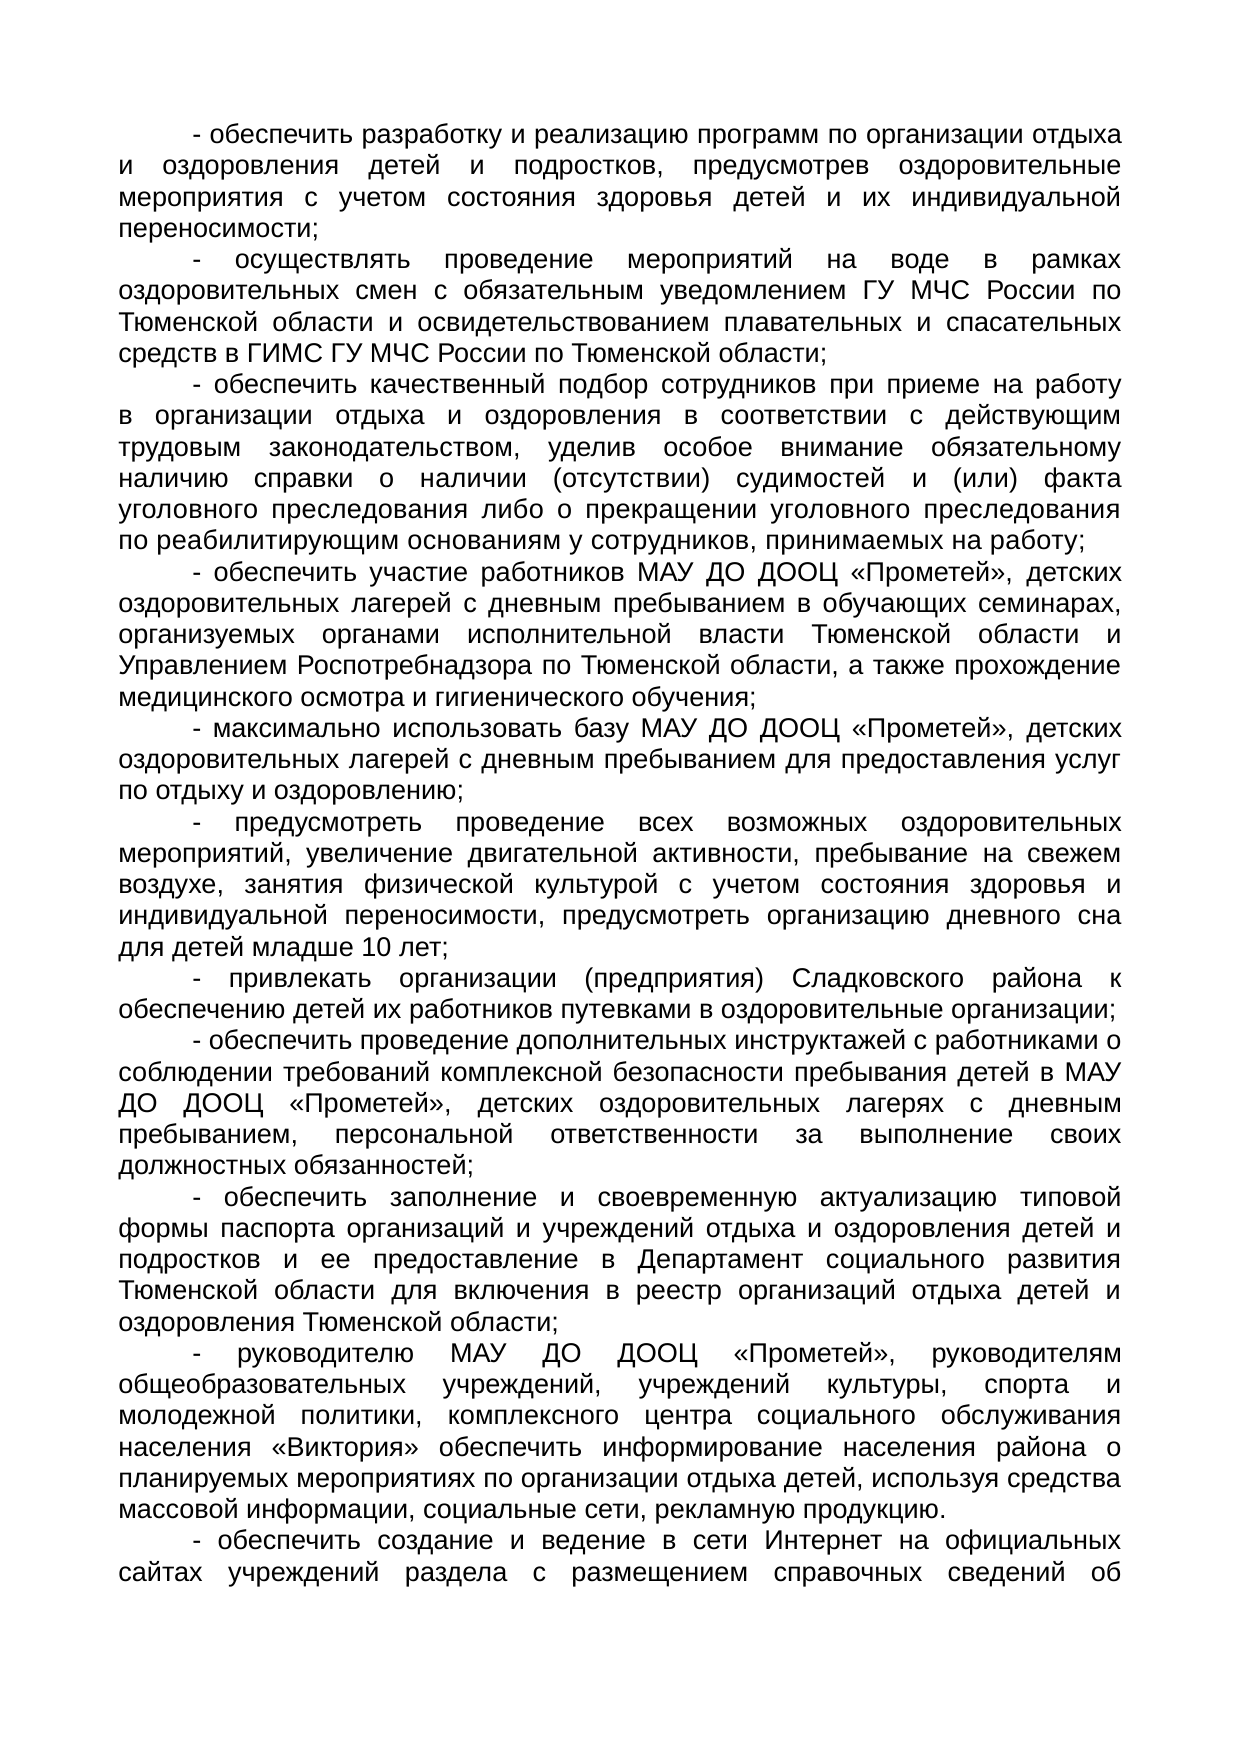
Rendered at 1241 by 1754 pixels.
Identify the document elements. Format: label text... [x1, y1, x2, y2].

text - предусмотреть проведение всех возможных оздоровительных мероприятий, увеличение двигательной активности, пребывание на свежем воздухе, занятия физической культурой с учетом состояния здоровья и индивидуальной переносимости, предусмотреть организацию дневного сна для детей младше 10 лет; [118, 806, 1122, 962]
text - обеспечить разработку и реализацию программ по организации отдыха и оздоровления детей и подростков, предусмотрев оздоровительные мероприятия с учетом состояния здоровья детей и их индивидуальной переносимости; [118, 118, 1122, 243]
text - обеспечить участие работников МАУ ДО ДООЦ «Прометей», детских оздоровительных лагерей с дневным пребыванием в обучающих семинарах, организуемых органами исполнительной власти Тюменской области и Управлением Роспотребнадзора по Тюменской области, а также прохождение медицинского осмотра и гигиенического обучения; [118, 556, 1122, 712]
text - обеспечить создание и ведение в сети Интернет на официальных сайтах учреждений раздела с размещением справочных сведений об [118, 1524, 1122, 1587]
text - максимально использовать базу МАУ ДО ДООЦ «Прометей», детских оздоровительных лагерей с дневным пребыванием для предоставления услуг по отдыху и оздоровлению; [118, 712, 1122, 806]
text - обеспечить проведение дополнительных инструктажей с работниками о соблюдении требований комплексной безопасности пребывания детей в МАУ ДО ДООЦ «Прометей», детских оздоровительных лагерях с дневным пребыванием, персональной ответственности за выполнение своих должностных обязанностей; [118, 1024, 1122, 1181]
text - обеспечить заполнение и своевременную актуализацию типовой формы паспорта организаций и учреждений отдыха и оздоровления детей и подростков и ее предоставление в Департамент социального развития Тюменской области для включения в реестр организаций отдыха детей и оздоровления Тюменской области; [118, 1181, 1122, 1337]
text - обеспечить качественный подбор сотрудников при приеме на работу в организации отдыха и оздоровления в соответствии с действующим трудовым законодательством, уделив особое внимание обязательному наличию справки о наличии (отсутствии) судимостей и (или) факта уголовного преследования либо о прекращении уголовного преследования по реабилитирующим основаниям у сотрудников, принимаемых на работу; [118, 368, 1122, 556]
text - привлекать организации (предприятия) Сладковского района к обеспечению детей их работников путевками в оздоровительные организации; [118, 962, 1122, 1024]
text - осуществлять проведение мероприятий на воде в рамках оздоровительных смен с обязательным уведомлением ГУ МЧС России по Тюменской области и освидетельствованием плавательных и спасательных средств в ГИМС ГУ МЧС России по Тюменской области; [118, 243, 1122, 368]
text - руководителю МАУ ДО ДООЦ «Прометей», руководителям общеобразовательных учреждений, учреждений культуры, спорта и молодежной политики, комплексного центра социального обслуживания населения «Виктория» обеспечить информирование населения района о планируемых мероприятиях по организации отдыха детей, используя средства массовой информации, социальные сети, рекламную продукцию. [118, 1337, 1122, 1524]
